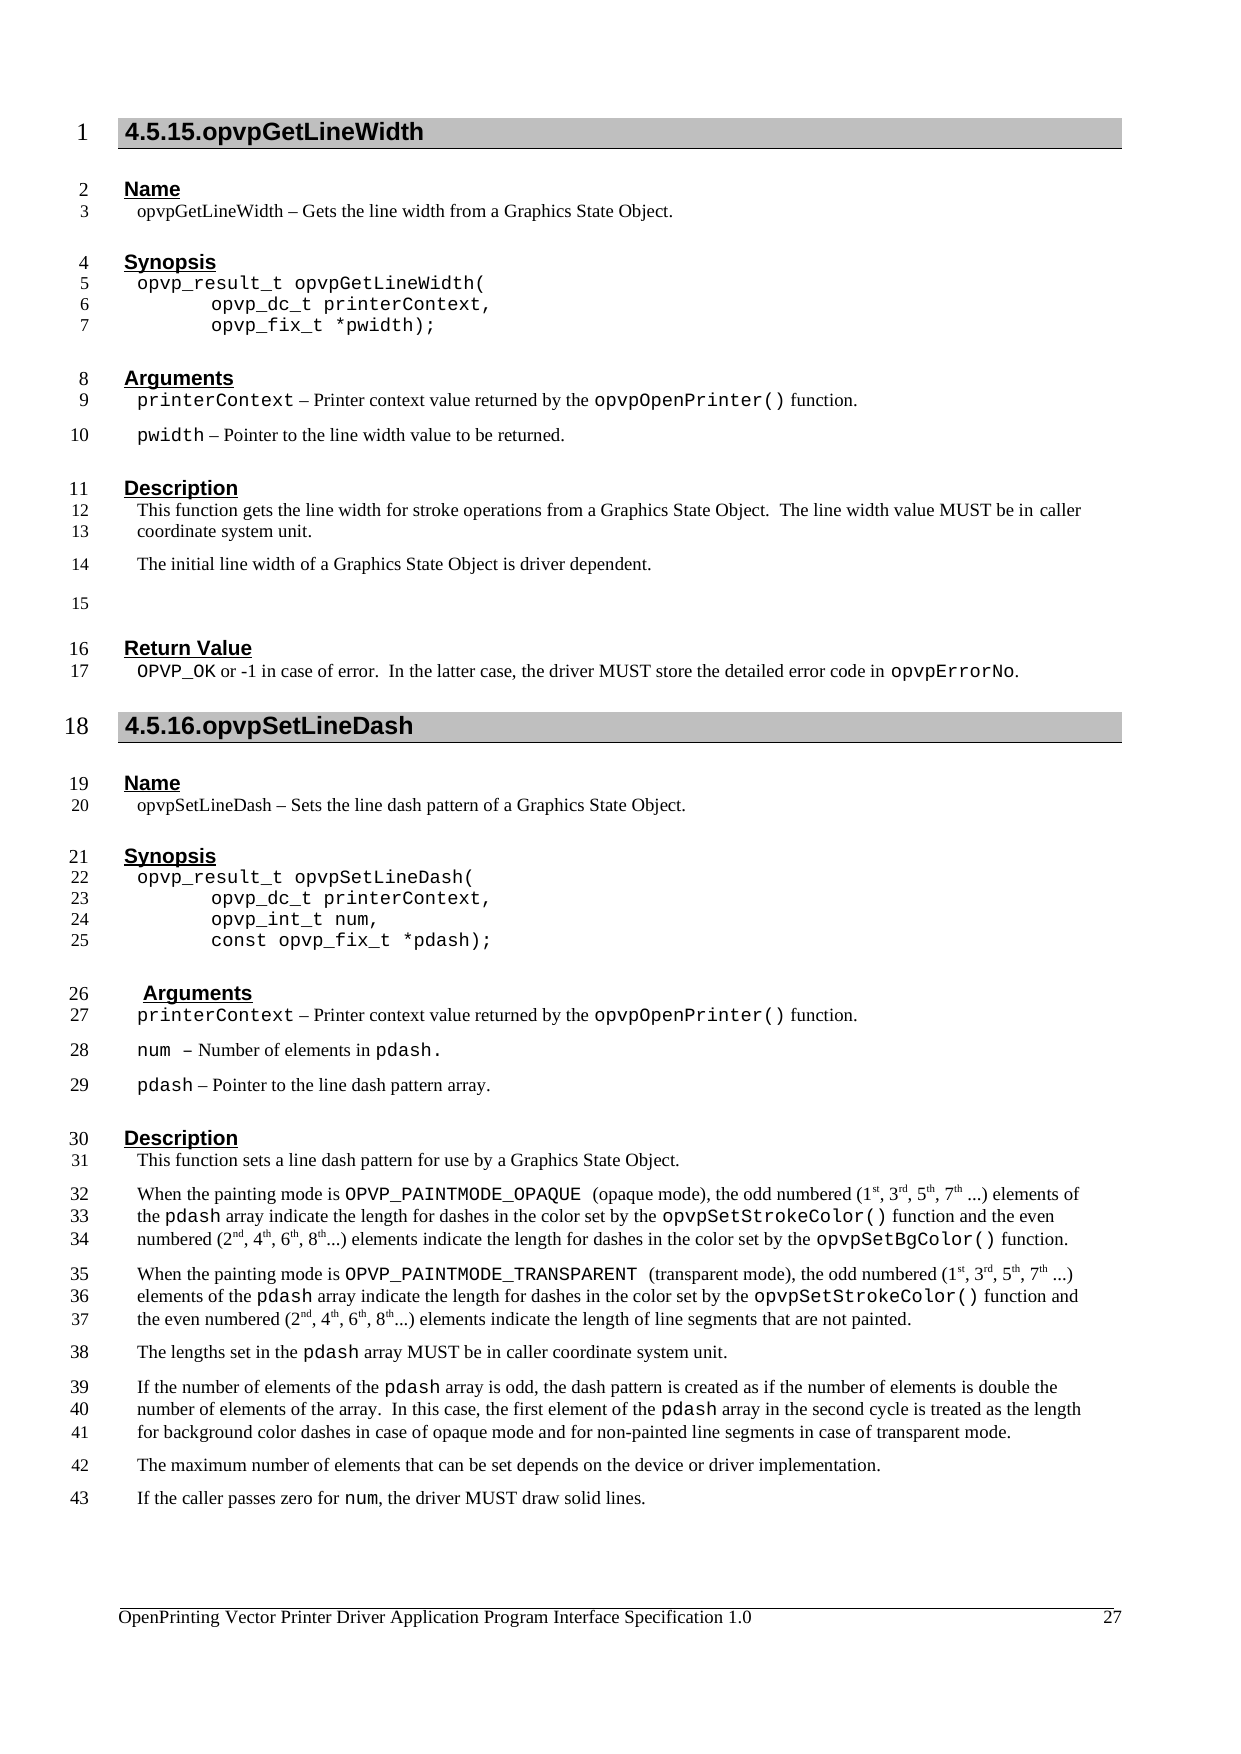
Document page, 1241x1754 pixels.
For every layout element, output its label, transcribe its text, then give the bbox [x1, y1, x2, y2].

subtitle Description [118, 477, 1122, 500]
subtitle Name [118, 177, 1122, 201]
text This function sets a line dash pattern for use by a Graphics State Object. [137, 1150, 1103, 1171]
text opvp_result_t opvpSetLineDash( opvp_dc_t printerContext, opvp_int_t num, [137, 868, 1103, 931]
text opvpGetLineWidth – Gets the line width from a Graphics State Object. [137, 201, 1103, 221]
text num – Number of elements in pdash. [137, 1040, 1103, 1062]
text The initial line width of a Graphics State Object is driver dependent. [137, 554, 1103, 574]
subtitle opvpGetLineWidth [118, 118, 1122, 148]
subtitle Return Value [118, 637, 1122, 660]
text pwidth – Pointer to the line width value to be returned. [137, 425, 1103, 447]
subtitle opvpSetLineDash [118, 712, 1122, 742]
subtitle Arguments [118, 367, 1122, 390]
text pdash – Pointer to the line dash pattern array. [137, 1075, 1103, 1097]
text const opvp_fix_t *pdash); [137, 931, 1103, 953]
text The lengths set in the pdash array MUST be in caller coordinate system unit. [137, 1341, 1103, 1364]
text opvpSetLineDash – Sets the line dash pattern of a Graphics State Object. [137, 794, 1103, 815]
text OPVP_OK or -1 in case of error. In the latter case, the driver MUST store the detailed error code in opvpErrorNo. [137, 660, 1103, 683]
subtitle Synopsis [118, 844, 1122, 868]
subtitle Arguments [137, 982, 1103, 1005]
text printerContext – Printer context value returned by the opvpOpenPrinter() function. [137, 390, 1103, 412]
text If the caller passes zero for num, the driver MUST draw solid lines. [137, 1488, 1103, 1510]
text This function gets the line width for stroke operations from a Graphics State Object. The line width value MUST be in caller coordinate system unit. [137, 500, 1103, 541]
text opvp_result_t opvpGetLineWidth( opvp_dc_t printerContext, opvp_fix_t *pwidth); [137, 274, 1103, 338]
subtitle Description [118, 1127, 1122, 1150]
text When the painting mode is OPVP_PAINTMODE_OPAQUE (opaque mode), the odd numbered (1st, 3rd, 5th, 7th ...) elements of the pdash array indicate the length for dashes in the color set by the opvpSetStrokeColor() function and the even numbered (2nd, 4th, 6th, 8th...) elements indicate the length for dashes in the color set by the opvpSetBgColor() function. [137, 1183, 1103, 1251]
text If the number of elements of the pdash array is odd, the dash pattern is created as if the number of elements is double the number of elements of the array. In this case, the first element of the pdash array in the second cycle is treated as the length for background color dashes in case of opaque mode and for non-painted line segments in case of transparent mode. [137, 1376, 1103, 1442]
subtitle Name [118, 771, 1122, 794]
text The maximum number of elements that can be set depends on the device or driver implementation. [137, 1454, 1103, 1475]
text printerContext – Printer context value returned by the opvpOpenPrinter() function. [137, 1005, 1103, 1027]
text When the painting mode is OPVP_PAINTMODE_TRANSPARENT (transparent mode), the odd numbered (1st, 3rd, 5th, 7th ...) elements of the pdash array indicate the length for dashes in the color set by the opvpSetStrokeColor() function and the even numbered (2nd, 4th, 6th, 8th...) elements indicate the length of line segments that are not painted. [137, 1263, 1103, 1329]
subtitle Synopsis [118, 251, 1122, 274]
